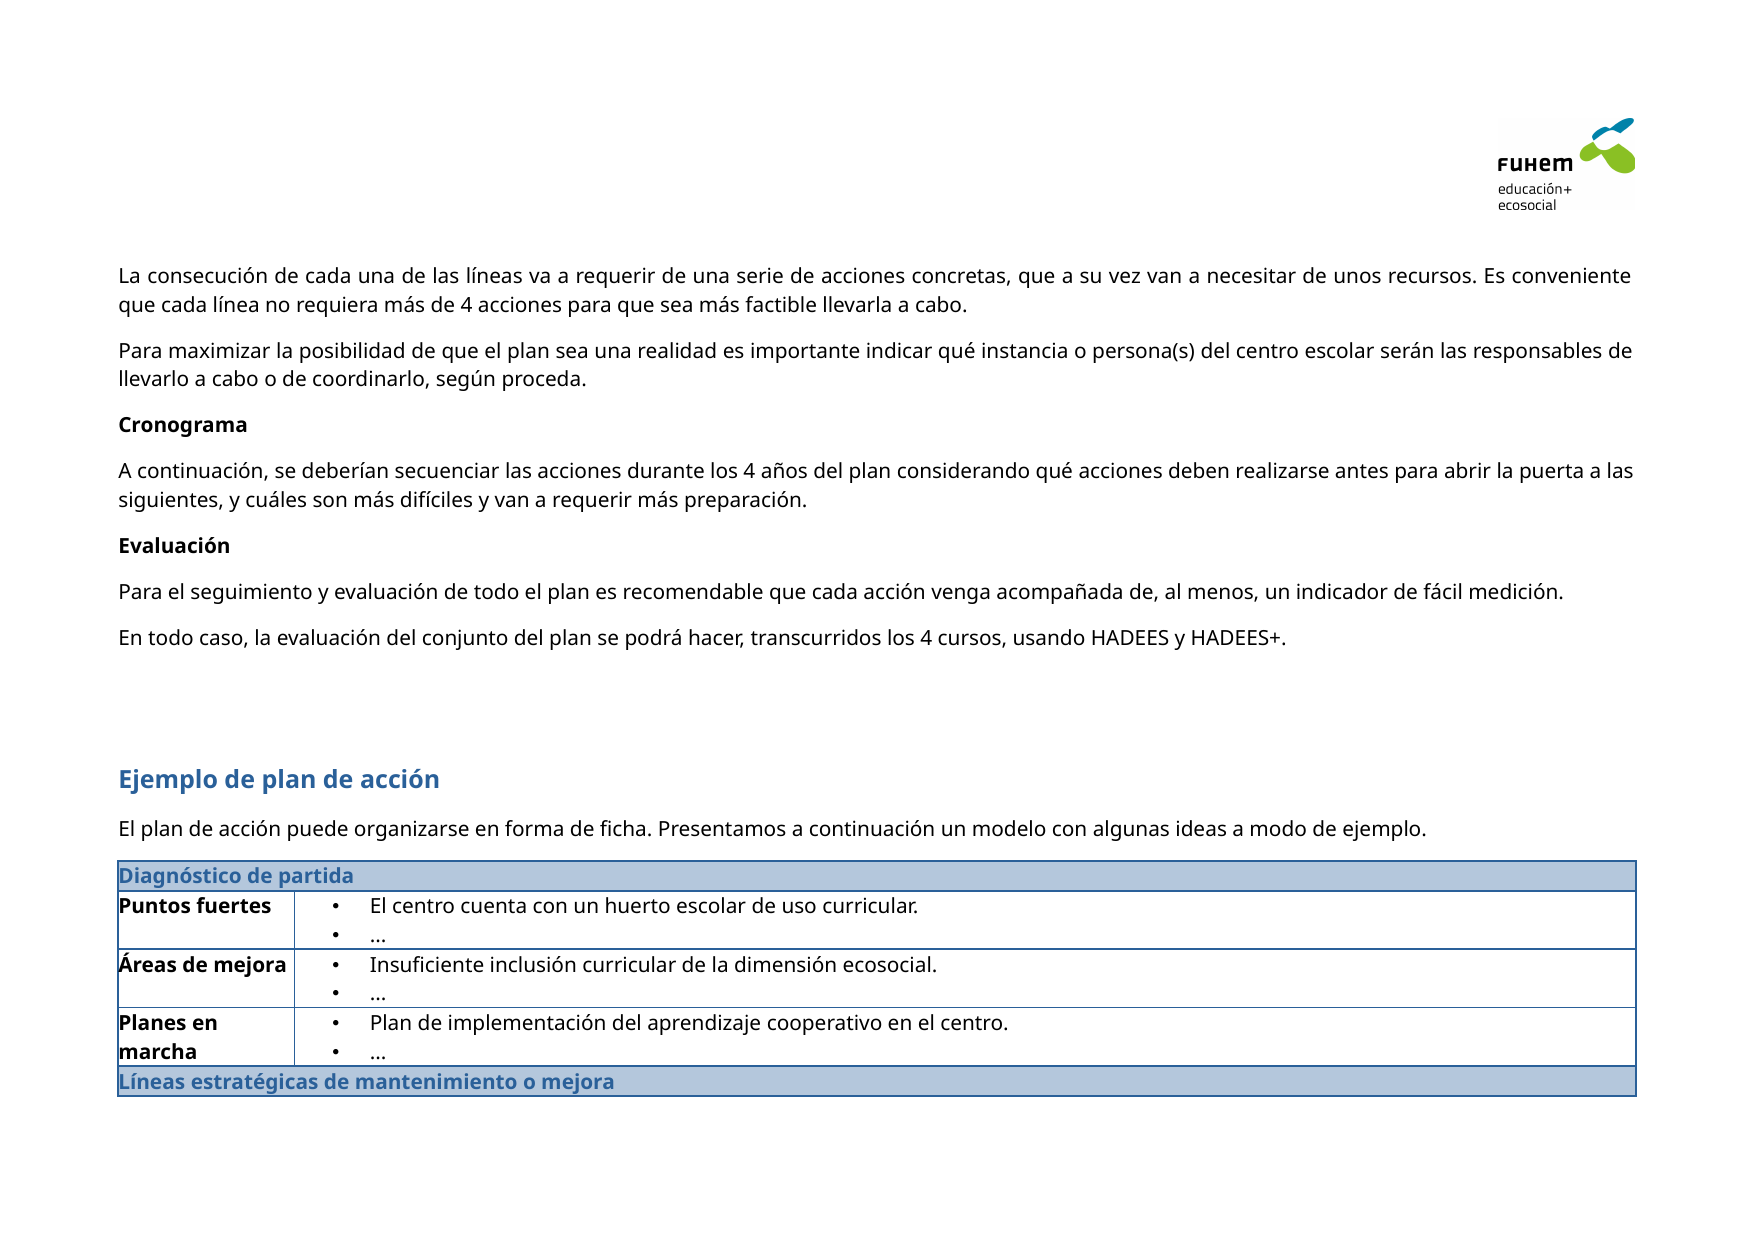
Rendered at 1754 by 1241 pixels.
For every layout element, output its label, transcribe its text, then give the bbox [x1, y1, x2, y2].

table_cell Puntos fuertes [119, 892, 294, 948]
table_cell Plan de implementación del aprendizaje cooperativo en el centro. ... [295, 1008, 1635, 1065]
text Para maximizar la posibilidad de que el plan sea una realidad es importante indicar qué instancia o persona(s) del centro escolar serán las responsables de llevarlo a cabo o de coordinarlo, según proceda. [118, 336, 1636, 393]
table_cell Insuficiente inclusión curricular de la dimensión ecosocial. ... [295, 950, 1635, 1007]
text A continuación, se deberían secuenciar las acciones durante los 4 años del plan considerando qué acciones deben realizarse antes para abrir la puerta a las siguientes, y cuáles son más difíciles y van a requerir más preparación. [118, 457, 1636, 513]
table_cell Líneas estratégicas de mantenimiento o mejora [119, 1067, 1635, 1095]
text Evaluación [118, 531, 1636, 560]
table_cell Planes en marcha [119, 1008, 294, 1065]
text Cronograma [118, 411, 1636, 439]
table_header Diagnóstico de partida [119, 862, 1635, 890]
table_cell Áreas de mejora [119, 950, 294, 1007]
table_cell El centro cuenta con un huerto escolar de uso curricular. ... [295, 892, 1635, 948]
text Ejemplo de plan de acción [118, 762, 1636, 796]
text Para el seguimiento y evaluación de todo el plan es recomendable que cada acción venga acompañada de, al menos, un indicador de fácil medición. [118, 577, 1636, 606]
text En todo caso, la evaluación del conjunto del plan se podrá hacer, transcurridos los 4 cursos, usando HADEES y HADEES+. [118, 623, 1636, 652]
picture [1498, 118, 1635, 210]
text La consecución de cada una de las líneas va a requerir de una serie de acciones concretas, que a su vez van a necesitar de unos recursos. Es conveniente que cada línea no requiera más de 4 acciones para que sea más factible llevarla a cabo. [118, 261, 1636, 318]
text El plan de acción puede organizarse en forma de ficha. Presentamos a continuación un modelo con algunas ideas a modo de ejemplo. [118, 814, 1636, 842]
